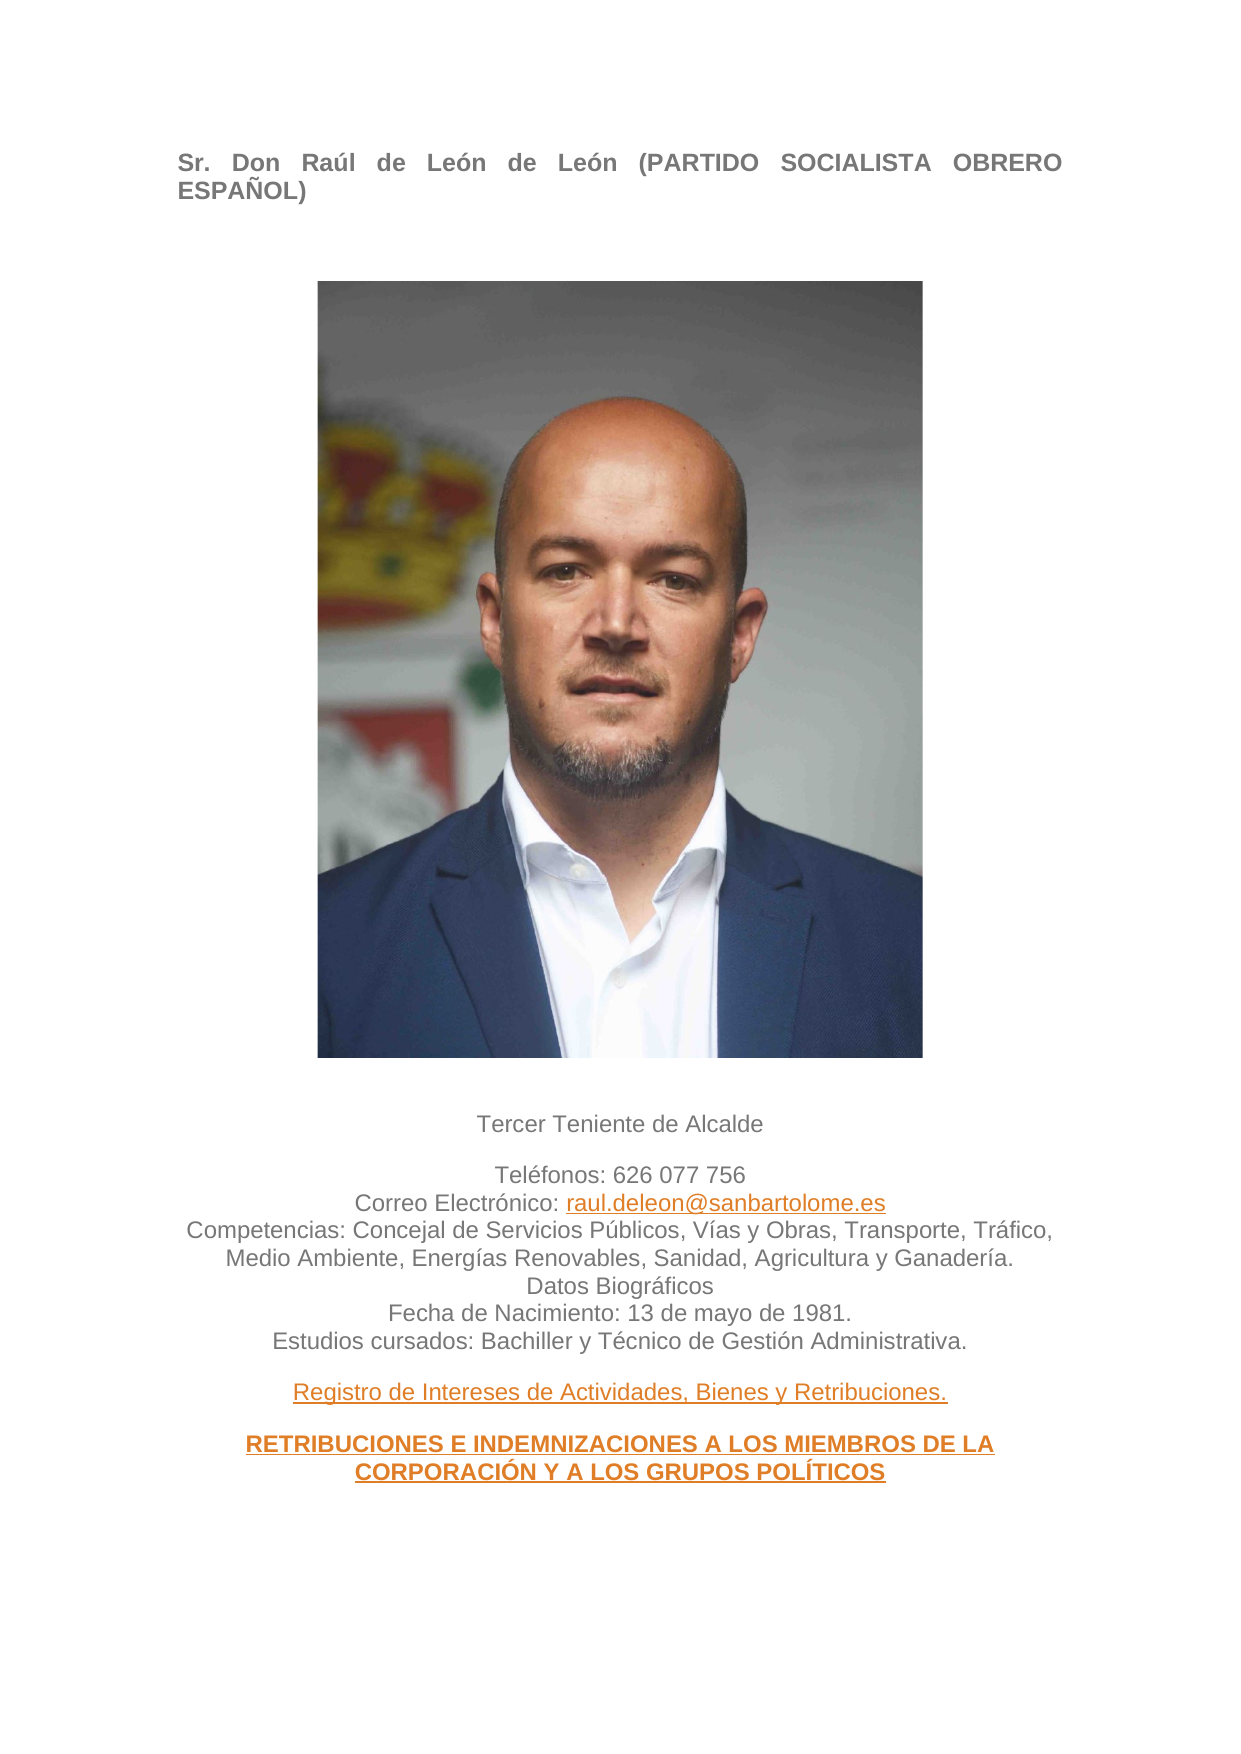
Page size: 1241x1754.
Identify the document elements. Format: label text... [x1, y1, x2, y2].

text RETRIBUCIONES E INDEMNIZACIONES A LOS MIEMBROS DE LA CORPORACIÓN Y A LOS GRUPOS POLÍTICOS [177, 1430, 1063, 1485]
text Registro de Intereses de Actividades, Bienes y Retribuciones. [177, 1378, 1063, 1406]
text Sr. Don Raúl de León de León (PARTIDO SOCIALISTA OBRERO ESPAÑOL) [177, 148, 1063, 205]
text Teléfonos: 626 077 756 Correo Electrónico: raul.deleon@sanbartolome.es Competencias: Concejal de Servicios Públicos, Vías y Obras, Transporte, Tráfico, Medio Ambiente, Energías Renovables, Sanidad, Agricultura y Ganadería. Datos Biográficos Fecha de Nacimiento: 13 de mayo de 1981. Estudios cursados: Bachiller y Técnico de Gestión Administrativa. [177, 1161, 1063, 1354]
picture [317, 281, 923, 1058]
text Tercer Teniente de Alcalde [177, 1109, 1063, 1137]
